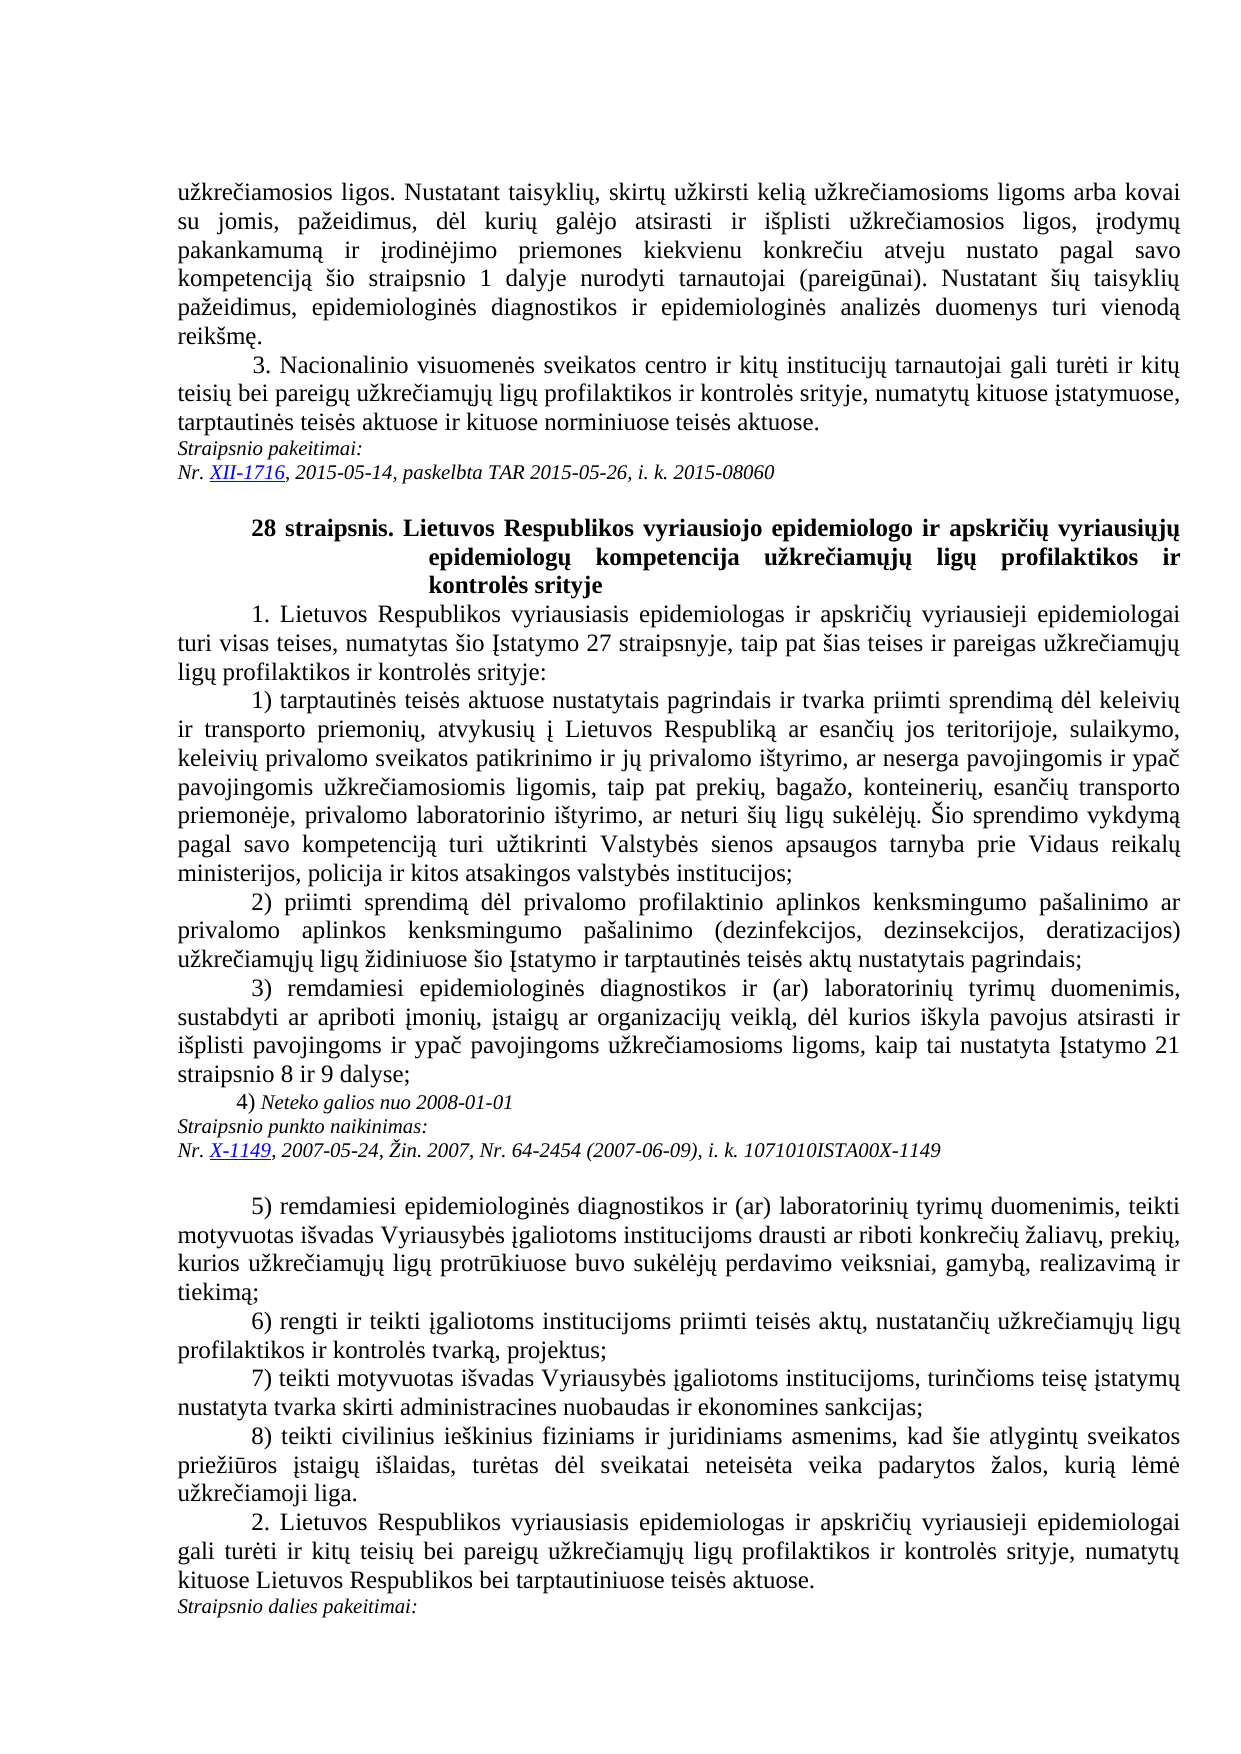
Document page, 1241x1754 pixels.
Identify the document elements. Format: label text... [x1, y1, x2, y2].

text užkrečiamosios ligos. Nustatant taisyklių, skirtų užkirsti kelią užkrečiamosioms ligoms arba kovai su jomis, pažeidimus, dėl kurių galėjo atsirasti ir išplisti užkrečiamosios ligos, įrodymų pakankamumą ir įrodinėjimo priemones kiekvienu konkrečiu atveju nustato pagal savo kompetenciją šio straipsnio 1 dalyje nurodyti tarnautojai (pareigūnai). Nustatant šių taisyklių pažeidimus, epidemiologinės diagnostikos ir epidemiologinės analizės duomenys turi vienodą reikšmę. [177, 177, 1181, 350]
text Straipsnio dalies pakeitimai: [177, 1593, 1181, 1618]
text 3. Nacionalinio visuomenės sveikatos centro ir kitų institucijų tarnautojai gali turėti ir kitų teisių bei pareigų užkrečiamųjų ligų profilaktikos ir kontrolės srityje, numatytų kituose įstatymuose, tarptautinės teisės aktuose ir kituose norminiuose teisės aktuose. [177, 350, 1181, 436]
text Straipsnio pakeitimai: [177, 436, 1181, 460]
text 1) tarptautinės teisės aktuose nustatytais pagrindais ir tvarka priimti sprendimą dėl keleivių ir transporto priemonių, atvykusių į Lietuvos Respubliką ar esančių jos teritorijoje, sulaikymo, keleivių privalomo sveikatos patikrinimo ir jų privalomo ištyrimo, ar neserga pavojingomis ir ypač pavojingomis užkrečiamosiomis ligomis, taip pat prekių, bagažo, konteinerių, esančių transporto priemonėje, privalomo laboratorinio ištyrimo, ar neturi šių ligų sukėlėjų. Šio sprendimo vykdymą pagal savo kompetenciją turi užtikrinti Valstybės sienos apsaugos tarnyba prie Vidaus reikalų ministerijos, policija ir kitos atsakingos valstybės institucijos; [177, 685, 1181, 887]
text 6) rengti ir teikti įgaliotoms institucijoms priimti teisės aktų, nustatančių užkrečiamųjų ligų profilaktikos ir kontrolės tvarką, projektus; [177, 1306, 1181, 1363]
text 2) priimti sprendimą dėl privalomo profilaktinio aplinkos kenksmingumo pašalinimo ar privalomo aplinkos kenksmingumo pašalinimo (dezinfekcijos, dezinsekcijos, deratizacijos) užkrečiamųjų ligų židiniuose šio Įstatymo ir tarptautinės teisės aktų nustatytais pagrindais; [177, 887, 1181, 973]
text Nr. X-1149, 2007-05-24, Žin. 2007, Nr. 64-2454 (2007-06-09), i. k. 1071010ISTA00X-1149 [177, 1138, 1181, 1162]
text 5) remdamiesi epidemiologinės diagnostikos ir (ar) laboratorinių tyrimų duomenimis, teikti motyvuotas išvadas Vyriausybės įgaliotoms institucijoms drausti ar riboti konkrečių žaliavų, prekių, kurios užkrečiamųjų ligų protrūkiuose buvo sukėlėjų perdavimo veiksniai, gamybą, realizavimą ir tiekimą; [177, 1191, 1181, 1306]
text 3) remdamiesi epidemiologinės diagnostikos ir (ar) laboratorinių tyrimų duomenimis, sustabdyti ar apriboti įmonių, įstaigų ar organizacijų veiklą, dėl kurios iškyla pavojus atsirasti ir išplisti pavojingoms ir ypač pavojingoms užkrečiamosioms ligoms, kaip tai nustatyta Įstatymo 21 straipsnio 8 ir 9 dalyse; [177, 973, 1181, 1088]
text 28 straipsnis. Lietuvos Respublikos vyriausiojo epidemiologo ir apskričių vyriausiųjų epidemiologų kompetencija užkrečiamųjų ligų profilaktikos ir kontrolės srityje [251, 513, 1181, 599]
text 4) Neteko galios nuo 2008-01-01 [177, 1088, 1181, 1114]
text Straipsnio punkto naikinimas: [177, 1114, 1181, 1138]
text 1. Lietuvos Respublikos vyriausiasis epidemiologas ir apskričių vyriausieji epidemiologai turi visas teises, numatytas šio Įstatymo 27 straipsnyje, taip pat šias teises ir pareigas užkrečiamųjų ligų profilaktikos ir kontrolės srityje: [177, 599, 1181, 685]
text Nr. XII-1716, 2015-05-14, paskelbta TAR 2015-05-26, i. k. 2015-08060 [177, 460, 1181, 484]
text 8) teikti civilinius ieškinius fiziniams ir juridiniams asmenims, kad šie atlygintų sveikatos priežiūros įstaigų išlaidas, turėtas dėl sveikatai neteisėta veika padarytos žalos, kurią lėmė užkrečiamoji liga. [177, 1421, 1181, 1507]
text 2. Lietuvos Respublikos vyriausiasis epidemiologas ir apskričių vyriausieji epidemiologai gali turėti ir kitų teisių bei pareigų užkrečiamųjų ligų profilaktikos ir kontrolės srityje, numatytų kituose Lietuvos Respublikos bei tarptautiniuose teisės aktuose. [177, 1507, 1181, 1593]
text 7) teikti motyvuotas išvadas Vyriausybės įgaliotoms institucijoms, turinčioms teisę įstatymų nustatyta tvarka skirti administracines nuobaudas ir ekonomines sankcijas; [177, 1363, 1181, 1421]
